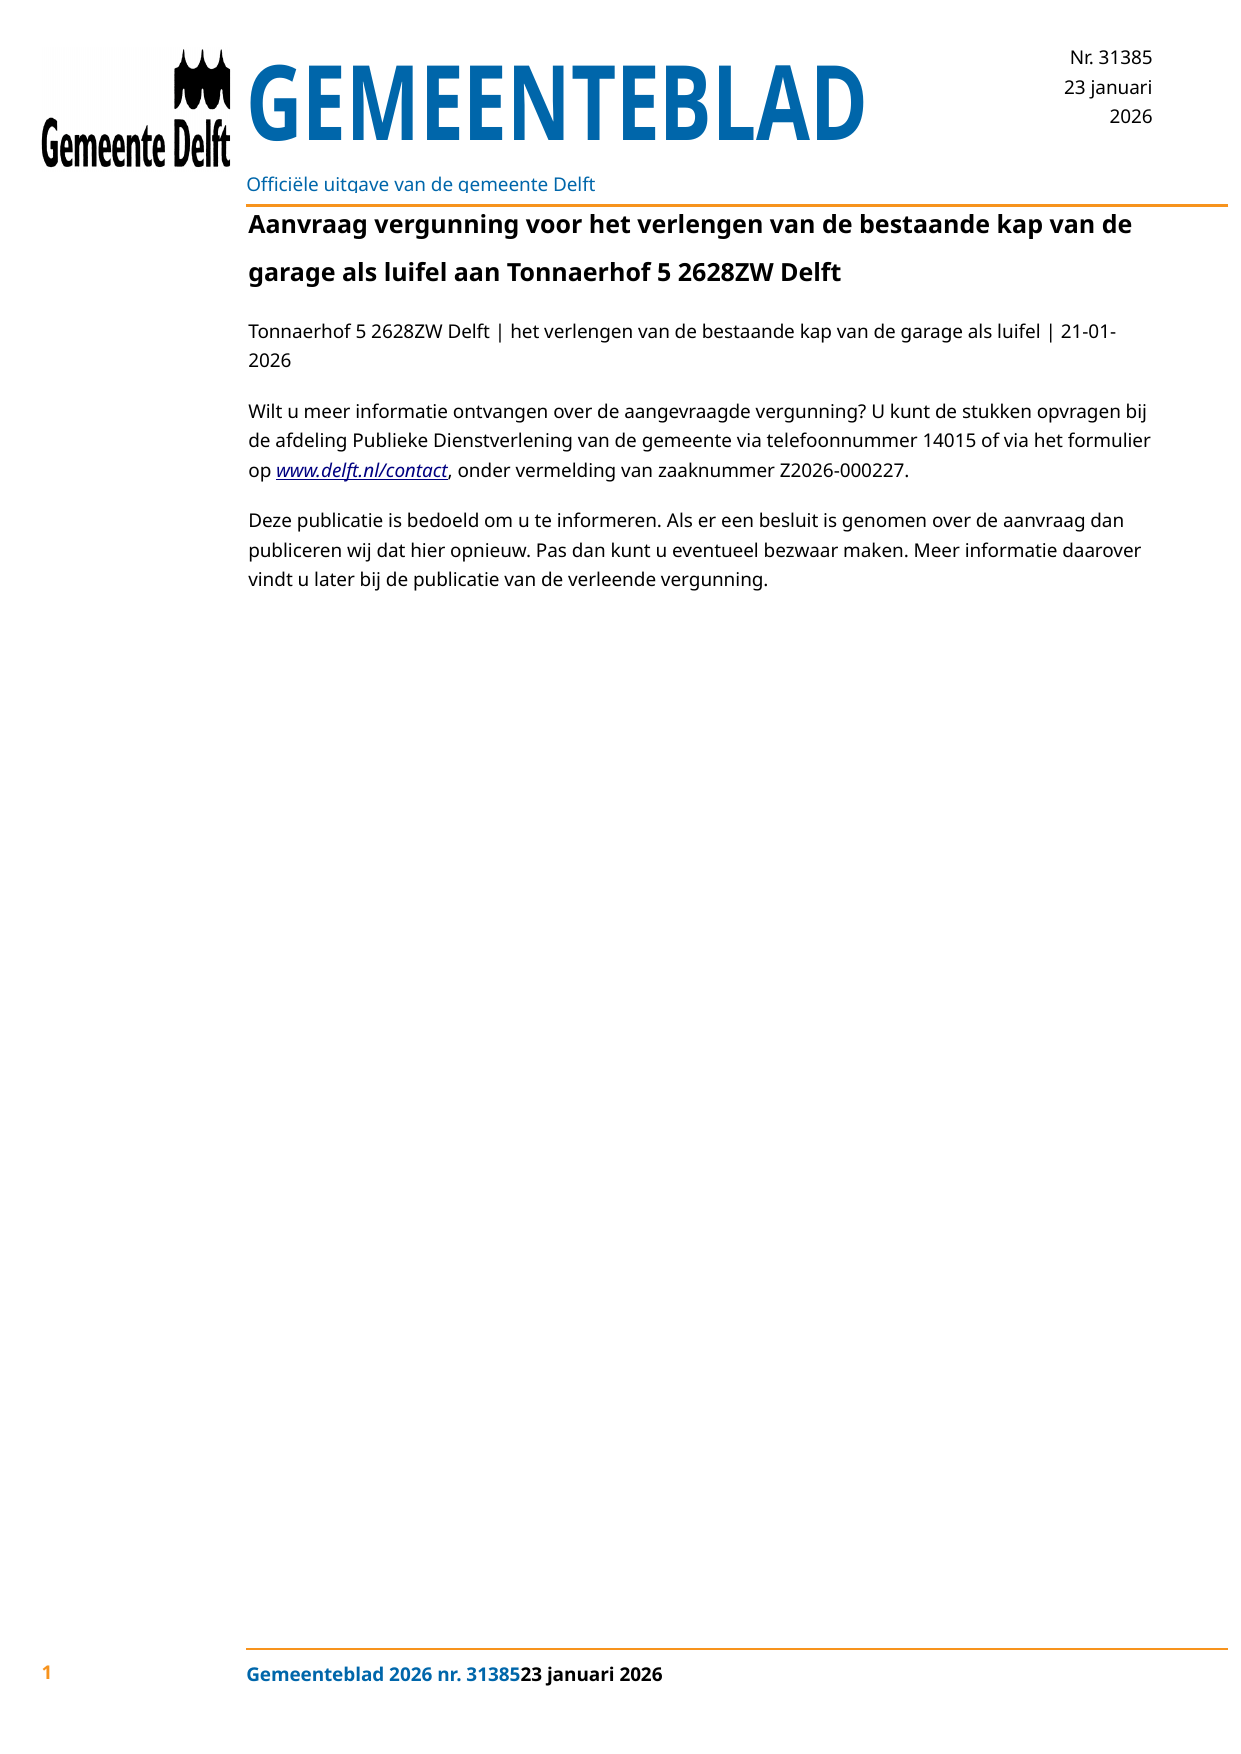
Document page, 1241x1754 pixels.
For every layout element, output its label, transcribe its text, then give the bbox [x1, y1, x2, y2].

text Aanvraag vergunning voor het verlengen van de bestaande kap van de garage als luifel aan Tonnaerhof 5 2628ZW Delft [248, 207, 1152, 288]
text Wilt u meer informatie ontvangen over de aangevraagde vergunning? U kunt de stukken opvragen bij de afdeling Publieke Dienstverlening van de gemeente via telefoonnummer 14015 of via het formulier op www.delft.nl/contact, onder vermelding van zaaknummer Z2026-000227. [248, 398, 1152, 483]
text Tonnaerhof 5 2628ZW Delft | het verlengen van de bestaande kap van de garage als luifel | 21-01-2026 [248, 318, 1152, 373]
picture [41, 47, 231, 172]
text Deze publicatie is bedoeld om u te informeren. Als er een besluit is genomen over de aanvraag dan publiceren wij dat hier opnieuw. Pas dan kunt u eventueel bezwaar maken. Meer informatie daarover vindt u later bij de publicatie van de verleende vergunning. [248, 507, 1152, 592]
